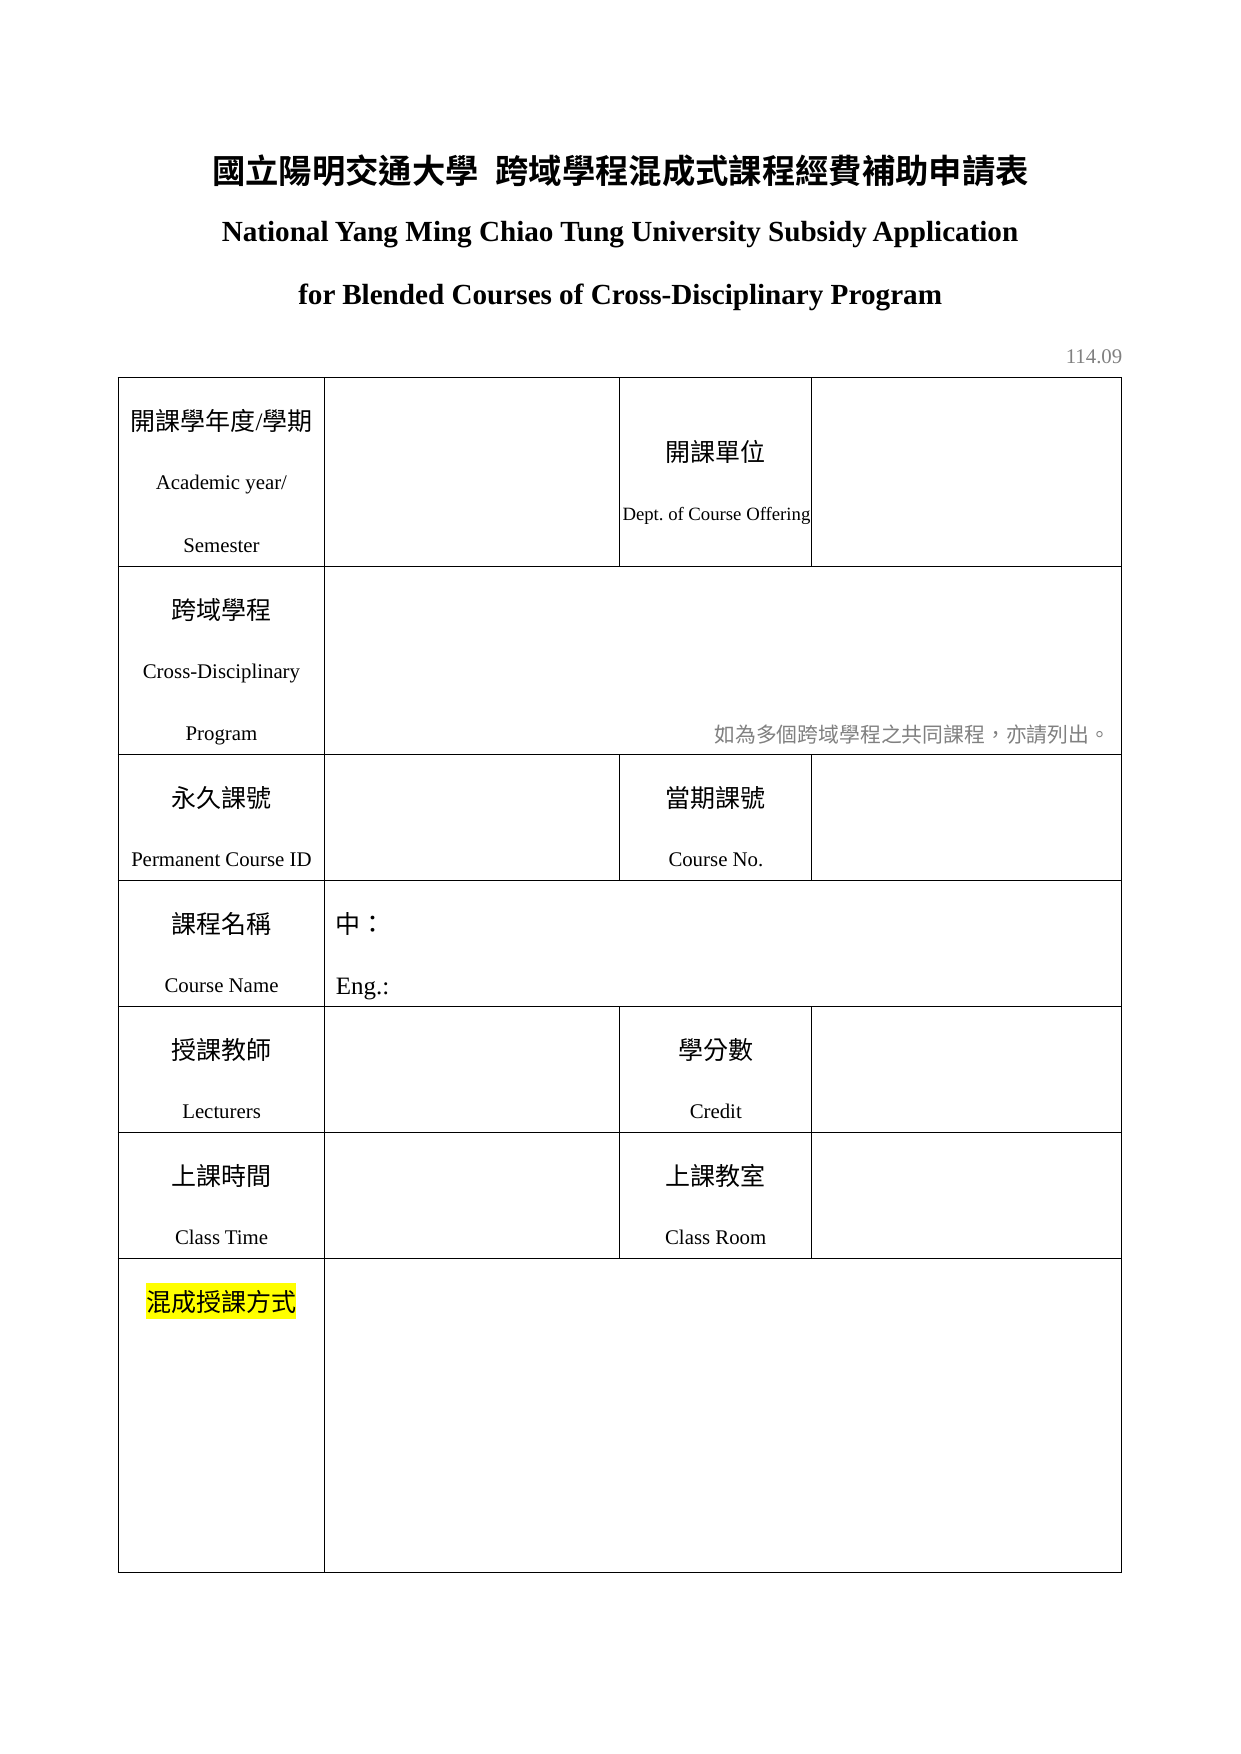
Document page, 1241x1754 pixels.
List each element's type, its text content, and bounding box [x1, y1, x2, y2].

table_cell [325, 1259, 1121, 1572]
table_cell 上課時間 Class Time [119, 1133, 324, 1258]
table_header 開課學年度/學期 Academic year/ Semester [119, 378, 324, 566]
text 114.09 [118, 314, 1122, 377]
table_cell 學分數 Credit [620, 1007, 811, 1132]
table_cell [325, 1007, 619, 1132]
table_cell 跨域學程 Cross-Disciplinary Program [119, 567, 324, 754]
table_cell 中： Eng.: [325, 881, 1121, 1006]
table_header [812, 378, 1121, 566]
table_cell [812, 1007, 1121, 1132]
table_header [325, 378, 619, 566]
table_cell 混成授課方式 [119, 1259, 324, 1572]
table_cell 永久課號 Permanent Course ID [119, 755, 324, 880]
table_cell 上課教室 Class Room [620, 1133, 811, 1258]
table_cell [812, 755, 1121, 880]
table_cell [325, 1133, 619, 1258]
text National Yang Ming Chiao Tung University Subsidy Application [118, 189, 1122, 252]
text 國立陽明交通大學 跨域學程混成式課程經費補助申請表 [118, 127, 1122, 189]
table_cell 課程名稱 Course Name [119, 881, 324, 1006]
table_cell [812, 1133, 1121, 1258]
table_header 開課單位 Dept. of Course Offering [620, 378, 811, 566]
table_cell [325, 755, 619, 880]
table_cell 當期課號 Course No. [620, 755, 811, 880]
text for Blended Courses of Cross-Disciplinary Program [118, 252, 1122, 314]
table_cell 授課教師 Lecturers [119, 1007, 324, 1132]
table_cell 如為多個跨域學程之共同課程，亦請列出。 [325, 567, 1121, 754]
